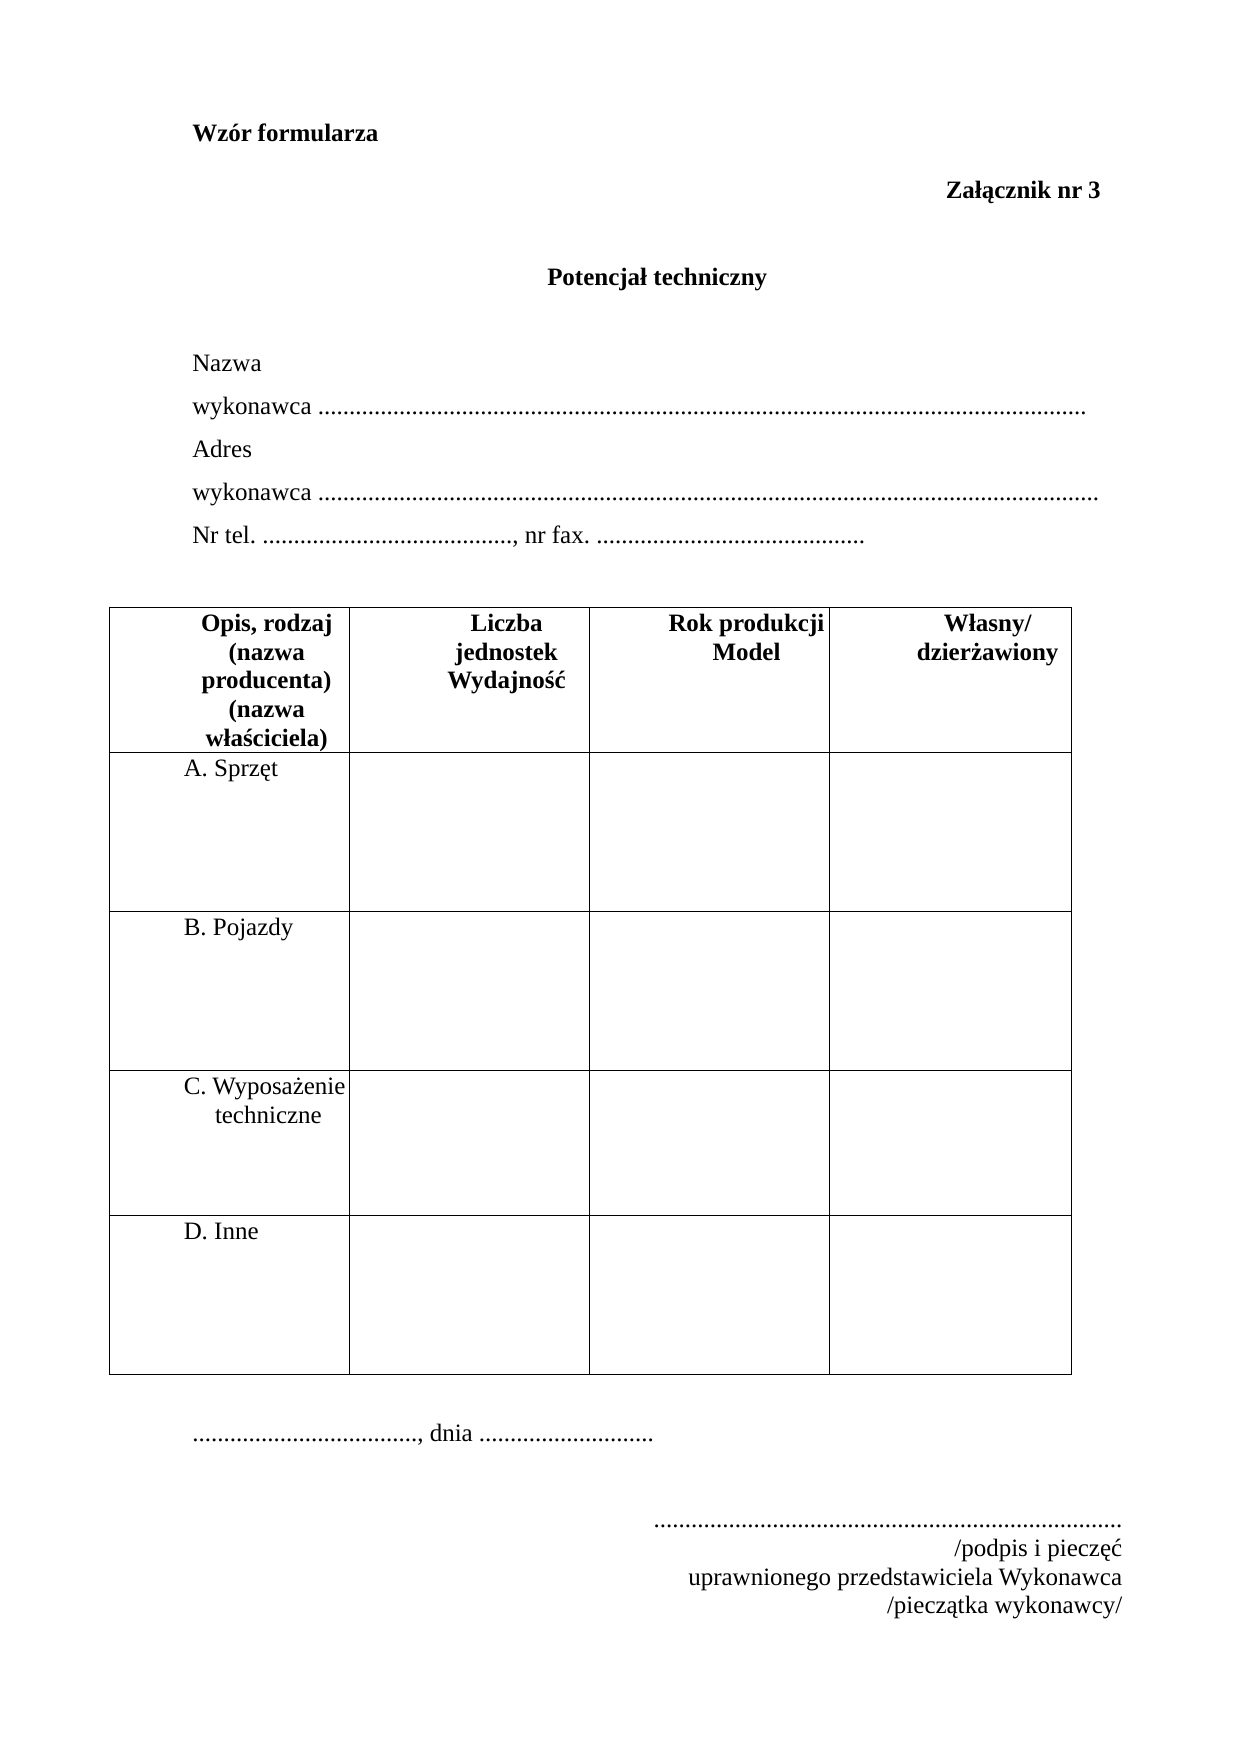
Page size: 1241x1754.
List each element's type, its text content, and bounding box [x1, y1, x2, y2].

text ...................................., dnia ............................ [192, 1418, 1122, 1447]
table_header Własny/ dzierżawiony [830, 608, 1071, 752]
table_header Liczba jednostek Wydajność [350, 608, 589, 752]
text ........................................................................... /podpis i pieczęć uprawnionego przedstawiciela Wykonawca [118, 1447, 1122, 1591]
table_cell [830, 753, 1071, 911]
table_cell [830, 1216, 1071, 1374]
table_cell A. Sprzęt [110, 753, 349, 911]
text Nazwa wykonawca ........................................................................................................................... [192, 348, 1122, 420]
table_cell [350, 1216, 589, 1374]
text Wzór formularza Załącznik nr 3 [192, 118, 1122, 204]
table_cell [590, 1071, 829, 1215]
table_header Opis, rodzaj (nazwa producenta) (nazwa właściciela) [110, 608, 349, 752]
table_cell [350, 912, 589, 1070]
table_cell [830, 912, 1071, 1070]
table_cell [350, 753, 589, 911]
text Nr tel. ........................................, nr fax. ........................................... [192, 521, 1122, 549]
table_cell [590, 1216, 829, 1374]
table_cell B. Pojazdy [110, 912, 349, 1070]
table_cell D. Inne [110, 1216, 349, 1374]
text Adres wykonawca ............................................................................................................................. [192, 434, 1122, 506]
table_header Rok produkcji Model [590, 608, 829, 752]
table_cell [830, 1071, 1071, 1215]
text Potencjał techniczny [192, 262, 1122, 291]
table_cell C. Wyposażenie techniczne [110, 1071, 349, 1215]
table_cell [590, 912, 829, 1070]
text /pieczątka wykonawcy/ [192, 1591, 1122, 1619]
table_cell [350, 1071, 589, 1215]
table_cell [590, 753, 829, 911]
